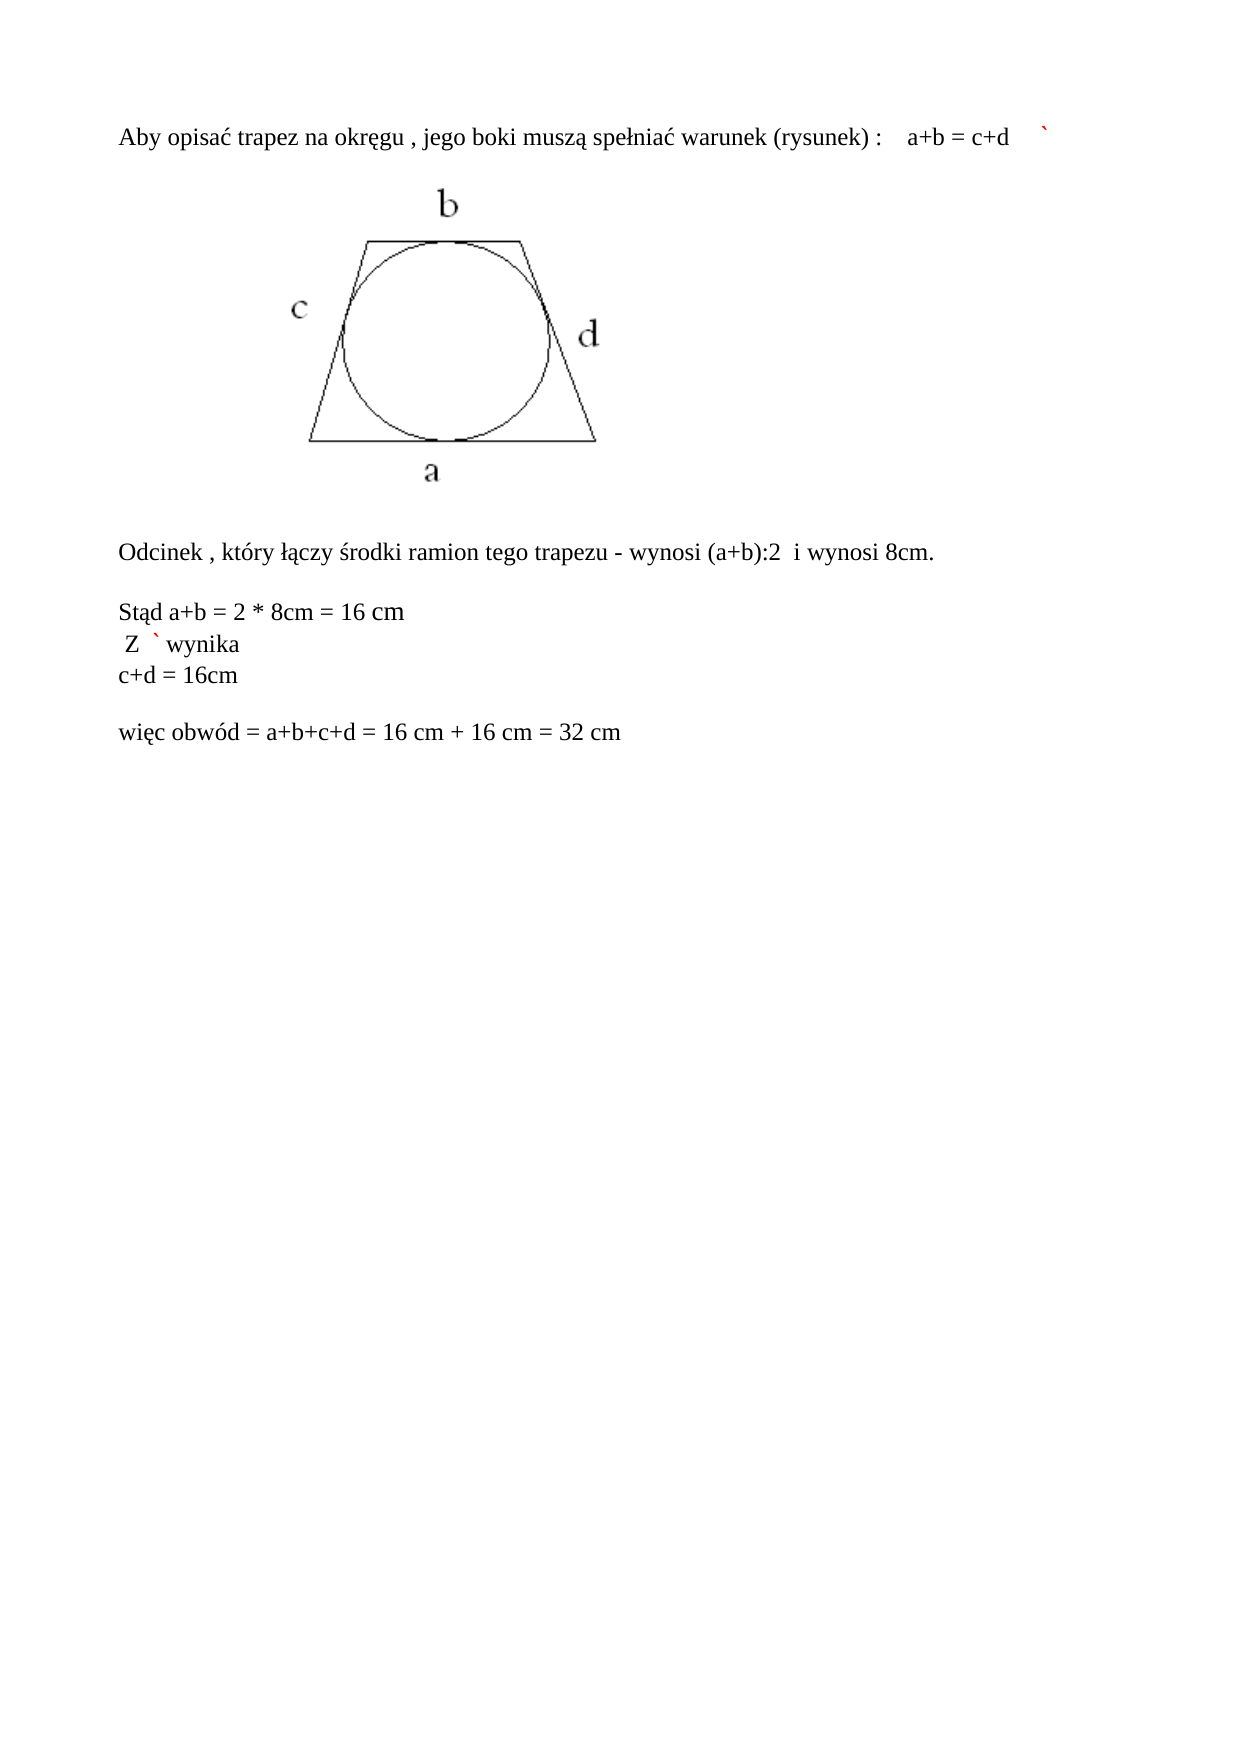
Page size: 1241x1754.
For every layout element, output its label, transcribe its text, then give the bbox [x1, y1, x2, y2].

text Stąd a+b = 2 * 8cm = 16 cm [118, 594, 1122, 626]
text Aby opisać trapez na okręgu , jego boki muszą spełniać warunek (rysunek) : a+b = c+d ` [118, 118, 1122, 152]
text Odcinek , który łączy środki ramion tego trapezu - wynosi (a+b):2 i wynosi 8cm. [118, 537, 1122, 566]
text Z ` wynika [118, 626, 1122, 660]
text więc obwód = a+b+c+d = 16 cm + 16 cm = 32 cm [118, 717, 1122, 746]
text c+d = 16cm [118, 660, 1122, 688]
